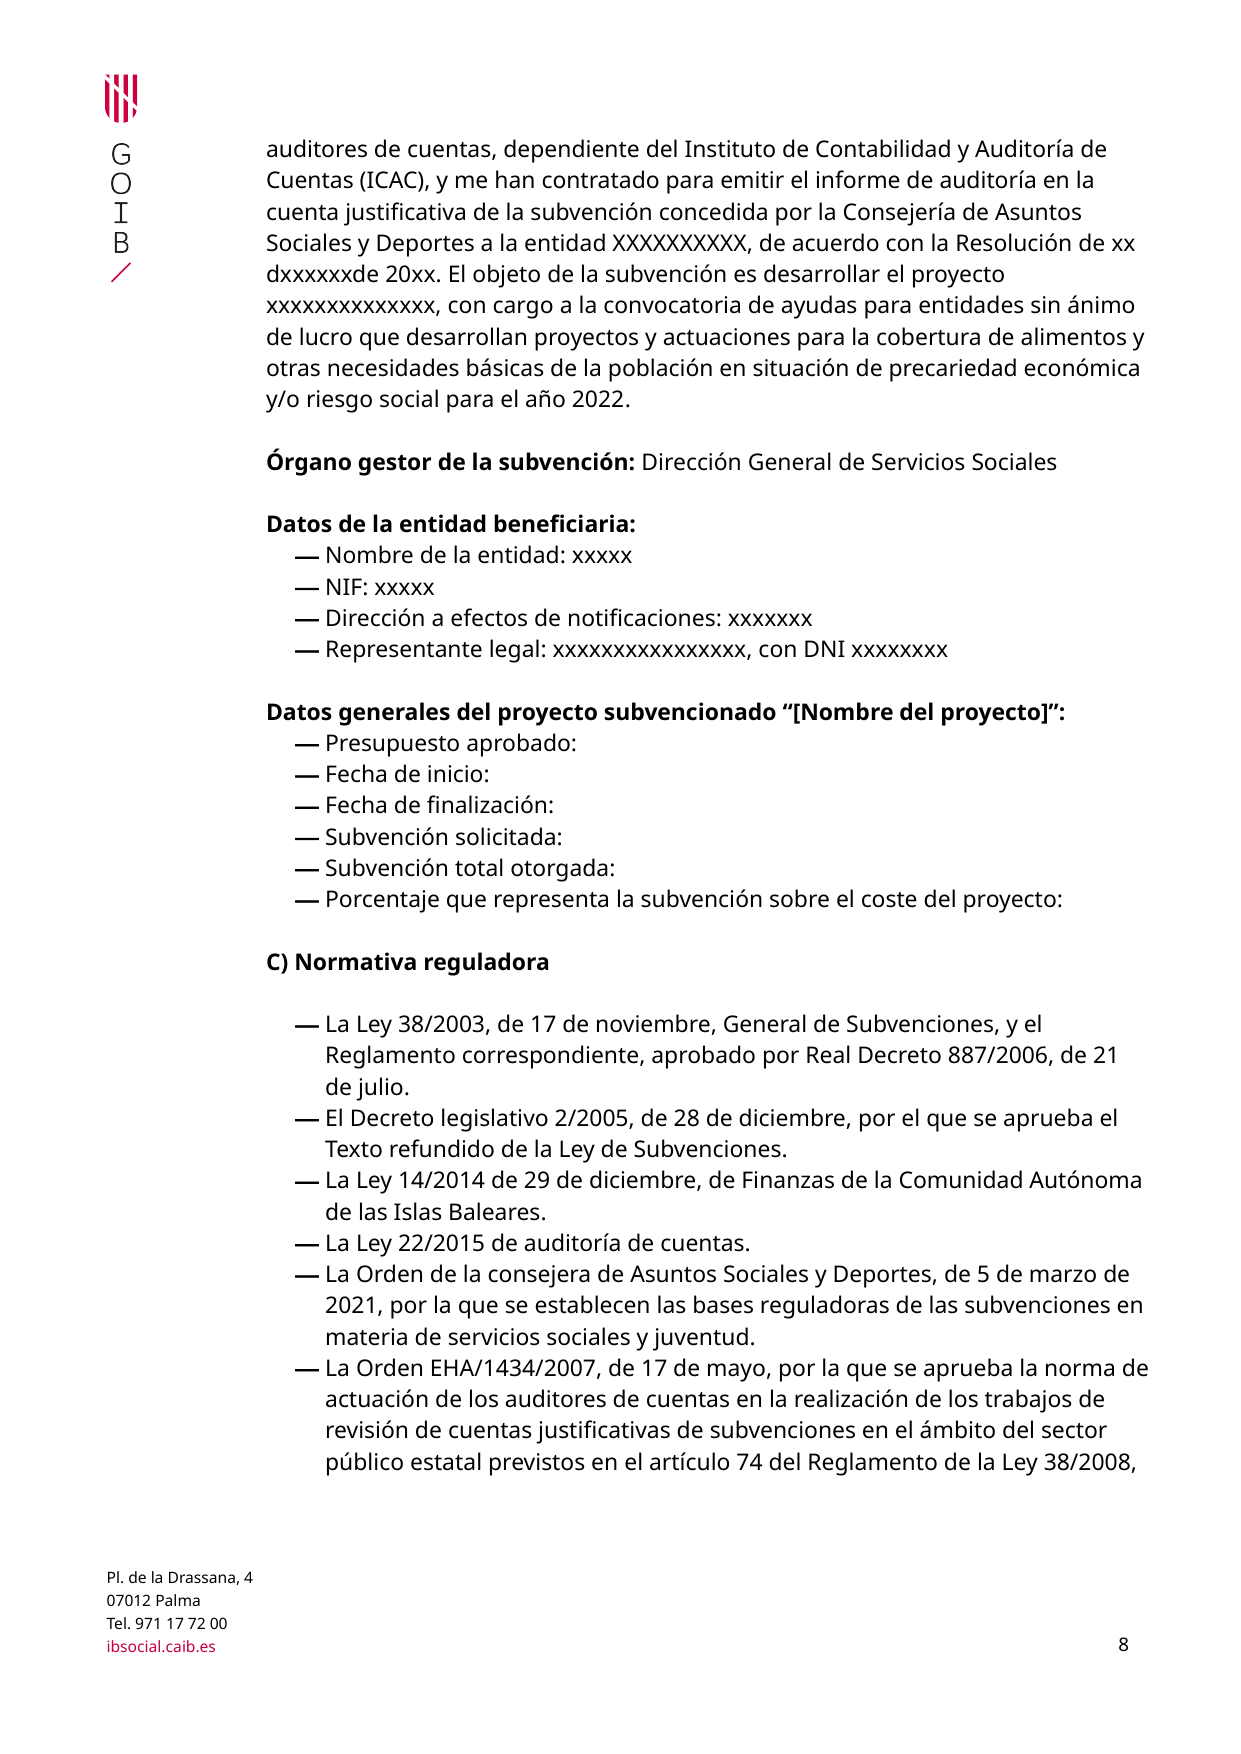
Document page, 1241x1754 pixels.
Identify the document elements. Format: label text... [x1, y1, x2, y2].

picture [76, 51, 166, 313]
list El Decreto legislativo 2/2005, de 28 de diciembre, por el que se aprueba el Texto refundido de la Ley de Subvenciones. [295, 1102, 1152, 1164]
list Dirección a efectos de notificaciones: xxxxxxx [295, 602, 1152, 633]
list La Ley 22/2015 de auditoría de cuentas. [295, 1227, 1152, 1258]
list Nombre de la entidad: xxxxx [295, 539, 1152, 570]
list Porcentaje que representa la subvención sobre el coste del proyecto: [295, 883, 1152, 914]
text Datos de la entidad beneficiaria: [266, 508, 1152, 539]
text auditores de cuentas, dependiente del Instituto de Contabilidad y Auditoría de Cuentas (ICAC), y me han contratado para emitir el informe de auditoría en la cuenta justificativa de la subvención concedida por la Consejería de Asuntos Sociales y Deportes a la entidad XXXXXXXXXX, de acuerdo con la Resolución de xx dxxxxxxde 20xx. El objeto de la subvención es desarrollar el proyecto xxxxxxxxxxxxxx, con cargo a la convocatoria de ayudas para entidades sin ánimo de lucro que desarrollan proyectos y actuaciones para la cobertura de alimentos y otras necesidades básicas de la población en situación de precariedad económica y/o riesgo social para el año 2022. [266, 133, 1152, 414]
list La Orden de la consejera de Asuntos Sociales y Deportes, de 5 de marzo de 2021, por la que se establecen las bases reguladoras de las subvenciones en materia de servicios sociales y juventud. [295, 1258, 1152, 1352]
text Órgano gestor de la subvención: Dirección General de Servicios Sociales [266, 445, 1152, 477]
list La Orden EHA/1434/2007, de 17 de mayo, por la que se aprueba la norma de actuación de los auditores de cuentas en la realización de los trabajos de revisión de cuentas justificativas de subvenciones en el ámbito del sector público estatal previstos en el artículo 74 del Reglamento de la Ley 38/2008, [295, 1352, 1152, 1477]
list Fecha de finalización: [295, 789, 1152, 820]
list La Ley 38/2003, de 17 de noviembre, General de Subvenciones, y el Reglamento correspondiente, aprobado por Real Decreto 887/2006, de 21 de julio. [295, 1008, 1152, 1102]
list Presupuesto aprobado: [295, 727, 1152, 758]
list Subvención solicitada: [295, 820, 1152, 852]
list Representante legal: xxxxxxxxxxxxxxxx, con DNI xxxxxxxx [295, 633, 1152, 664]
list La Ley 14/2014 de 29 de diciembre, de Finanzas de la Comunidad Autónoma de las Islas Baleares. [295, 1164, 1152, 1227]
text C) Normativa reguladora [266, 945, 1152, 977]
list Fecha de inicio: [295, 758, 1152, 789]
text Datos generales del proyecto subvencionado “[Nombre del proyecto]”: [266, 695, 1152, 727]
list NIF: xxxxx [295, 570, 1152, 602]
list Subvención total otorgada: [295, 852, 1152, 883]
